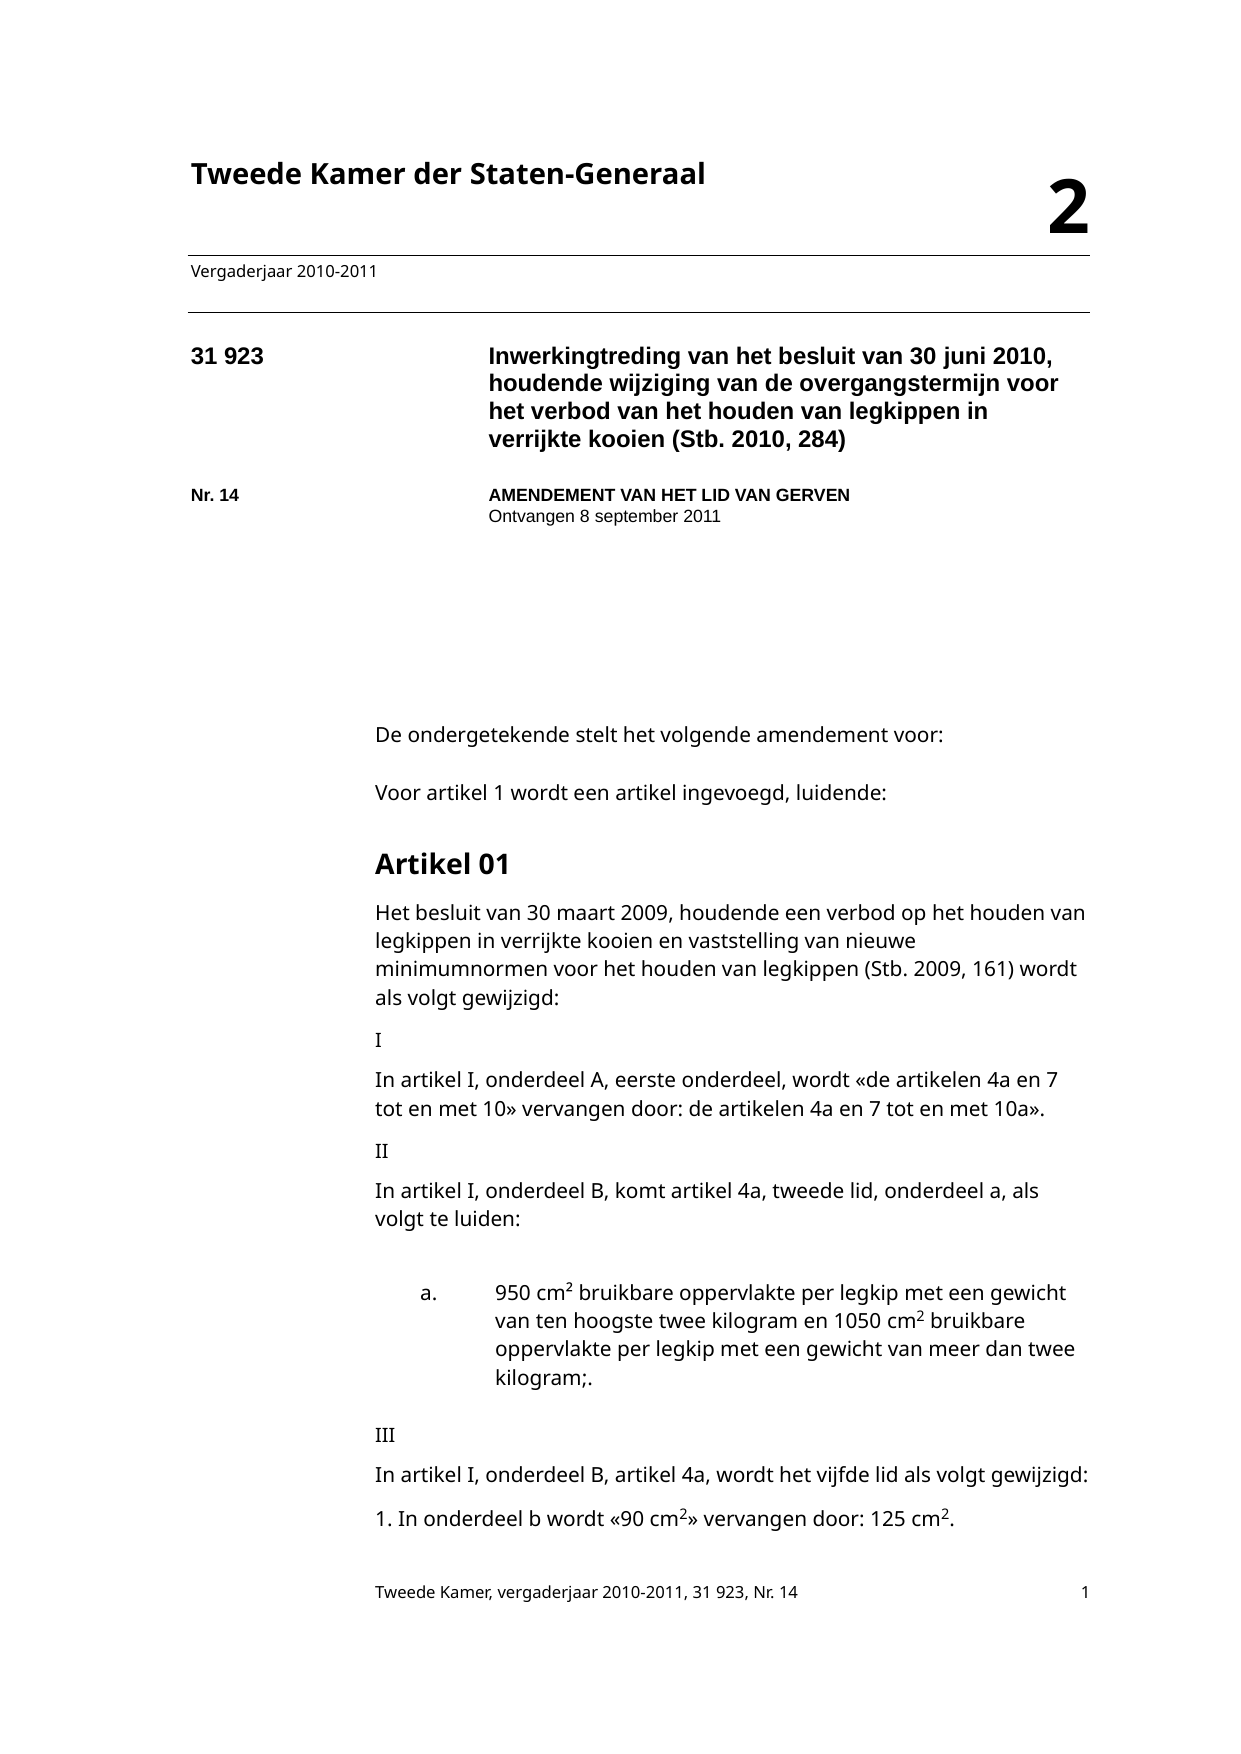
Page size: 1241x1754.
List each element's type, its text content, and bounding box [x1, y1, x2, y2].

text In artikel I, onderdeel B, artikel 4a, wordt het vijfde lid als volgt gewijzigd: [375, 1460, 1090, 1489]
table_header 2 [910, 150, 1090, 255]
text De ondergetekende stelt het volgende amendement voor: [375, 720, 1090, 748]
text 1. In onderdeel b wordt «90 cm2» vervangen door: 125 cm2. [375, 1504, 1090, 1532]
text I [375, 1026, 1090, 1053]
text II [375, 1137, 1090, 1164]
table_header Tweede Kamer der Staten-Generaal [188, 150, 909, 255]
table_cell [188, 313, 485, 339]
text In artikel I, onderdeel A, eerste onderdeel, wordt «de artikelen 4a en 7 tot en met 10» vervangen door: de artikelen 4a en 7 tot en met 10a». [375, 1065, 1090, 1122]
text Het besluit van 30 maart 2009, houdende een verbod op het houden van legkippen in verrijkte kooien en vaststelling van nieuwe minimumnormen voor het houden van legkippen (Stb. 2009, 161) wordt als volgt gewijzigd: [375, 898, 1090, 1011]
table_cell 31 923 [188, 339, 485, 482]
subtitle Artikel 01 [375, 844, 1090, 883]
text Voor artikel 1 wordt een artikel ingevoegd, luidende: [375, 778, 1090, 807]
table_cell Nr. 14 [188, 482, 485, 601]
table_cell Vergaderjaar 2010-2011 [188, 256, 485, 312]
list 950 cm² bruikbare oppervlakte per legkip met een gewicht van ten hoogste twee kilogram en 1050 cm2 bruikbare oppervlakte per legkip met een gewicht van meer dan twee kilogram;. [420, 1278, 1090, 1391]
table_cell [485, 256, 1090, 312]
text III [375, 1421, 1090, 1448]
table_cell [485, 313, 1090, 339]
table_cell Inwerkingtreding van het besluit van 30 juni 2010, houdende wijziging van de overgangstermijn voor het verbod van het houden van legkippen in verrijkte kooien (Stb. 2010, 284) [485, 339, 1090, 482]
table_cell AMENDEMENT VAN HET LID VAN GERVEN Ontvangen 8 september 2011 [485, 482, 1090, 601]
text In artikel I, onderdeel B, komt artikel 4a, tweede lid, onderdeel a, als volgt te luiden: [375, 1176, 1090, 1233]
